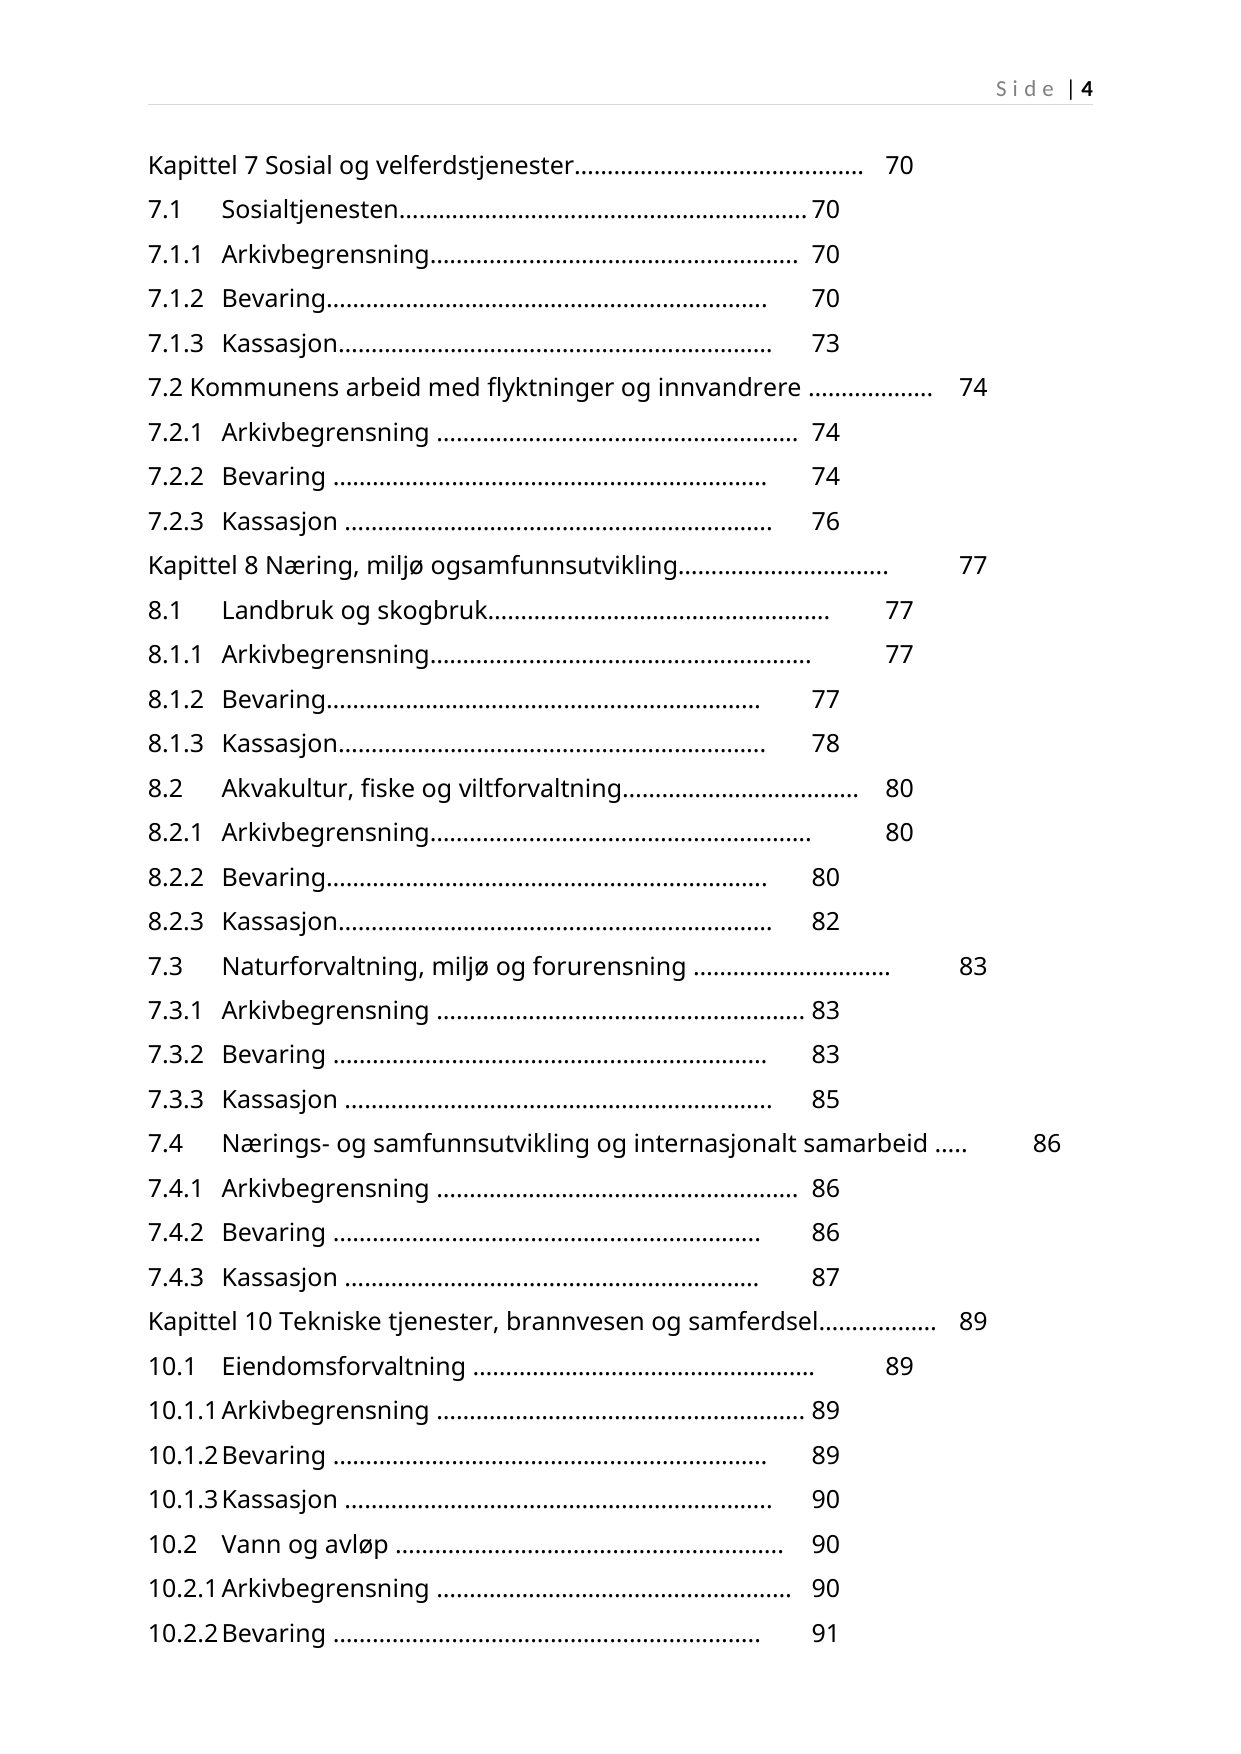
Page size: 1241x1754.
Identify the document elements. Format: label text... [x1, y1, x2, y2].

text 8.2.2 Bevaring…………………………………………………………. 80 [148, 859, 1093, 893]
text 10.1.1 Arkivbegrensning ……………………………………………….. 89 [148, 1393, 1093, 1427]
text 8.2.3 Kassasjon………………………………………………………… 82 [148, 904, 1093, 938]
text 7.2.2 Bevaring ………………………………………………………… 74 [148, 459, 1093, 493]
text Kapittel 8 Næring, miljø ogsamfunnsutvikling………………………….. 77 [148, 548, 1093, 582]
text Kapittel 7 Sosial og velferdstjenester…………………………………….. 70 [148, 148, 1093, 182]
text 7.1.3 Kassasjon………………………………………………………… 73 [148, 326, 1093, 359]
text 10.1 Eiendomsforvaltning ……………………………………………. 89 [148, 1348, 1093, 1383]
text 8.2 Akvakultur, fiske og viltforvaltning……………………………… 80 [148, 770, 1093, 804]
text 8.1.1 Arkivbegrensning…………………………………………………. 77 [148, 637, 1093, 671]
text 10.1.2 Bevaring ………………………………………………………… 89 [148, 1437, 1093, 1472]
text 8.1.2 Bevaring………………………………………………………… 77 [148, 681, 1093, 715]
text 7.3.2 Bevaring ………………………………………………………… 83 [148, 1037, 1093, 1071]
text 7.1.2 Bevaring…………………………………………………………. 70 [148, 281, 1093, 315]
text 10.2 Vann og avløp ………………………………………………….. 90 [148, 1526, 1093, 1561]
text 10.1.3 Kassasjon ……………………………………………………….. 90 [148, 1482, 1093, 1516]
text 7.3.1 Arkivbegrensning ……………………………………………….. 83 [148, 993, 1093, 1027]
text 7.4.1 Arkivbegrensning ………………………………………………. 86 [148, 1171, 1093, 1205]
text 7.2 Kommunens arbeid med flyktninger og innvandrere ………………. 74 [148, 370, 1093, 404]
text 7.3 Naturforvaltning, miljø og forurensning ………………………… 83 [148, 948, 1093, 982]
text 10.2.1 Arkivbegrensning ……………………………………………… 90 [148, 1571, 1093, 1605]
text 8.1.3 Kassasjon……………………………………………………….. 78 [148, 726, 1093, 760]
text 7.1.1 Arkivbegrensning……………………………………………….. 70 [148, 237, 1093, 271]
text 7.4 Nærings- og samfunnsutvikling og internasjonalt samarbeid ….. 86 [148, 1126, 1093, 1160]
text Kapittel 10 Tekniske tjenester, brannvesen og samferdsel……………… 89 [148, 1304, 1093, 1338]
text 7.4.3 Kassasjon ……………………………………………………… 87 [148, 1259, 1093, 1294]
text 7.2.3 Kassasjon ……………………………………………………….. 76 [148, 503, 1093, 537]
text 8.1 Landbruk og skogbruk……………………………………………. 77 [148, 592, 1093, 626]
text 7.4.2 Bevaring ……………………………………………………….. 86 [148, 1215, 1093, 1249]
text 7.1 Sosialtjenesten…………………………………………………….. 70 [148, 192, 1093, 226]
text 10.2.2 Bevaring ……………………………………………………….. 91 [148, 1615, 1093, 1649]
text 7.3.3 Kassasjon ……………………………………………………….. 85 [148, 1082, 1093, 1116]
text 8.2.1 Arkivbegrensning…………………………………………………. 80 [148, 815, 1093, 849]
text 7.2.1 Arkivbegrensning ………………………………………………. 74 [148, 414, 1093, 448]
